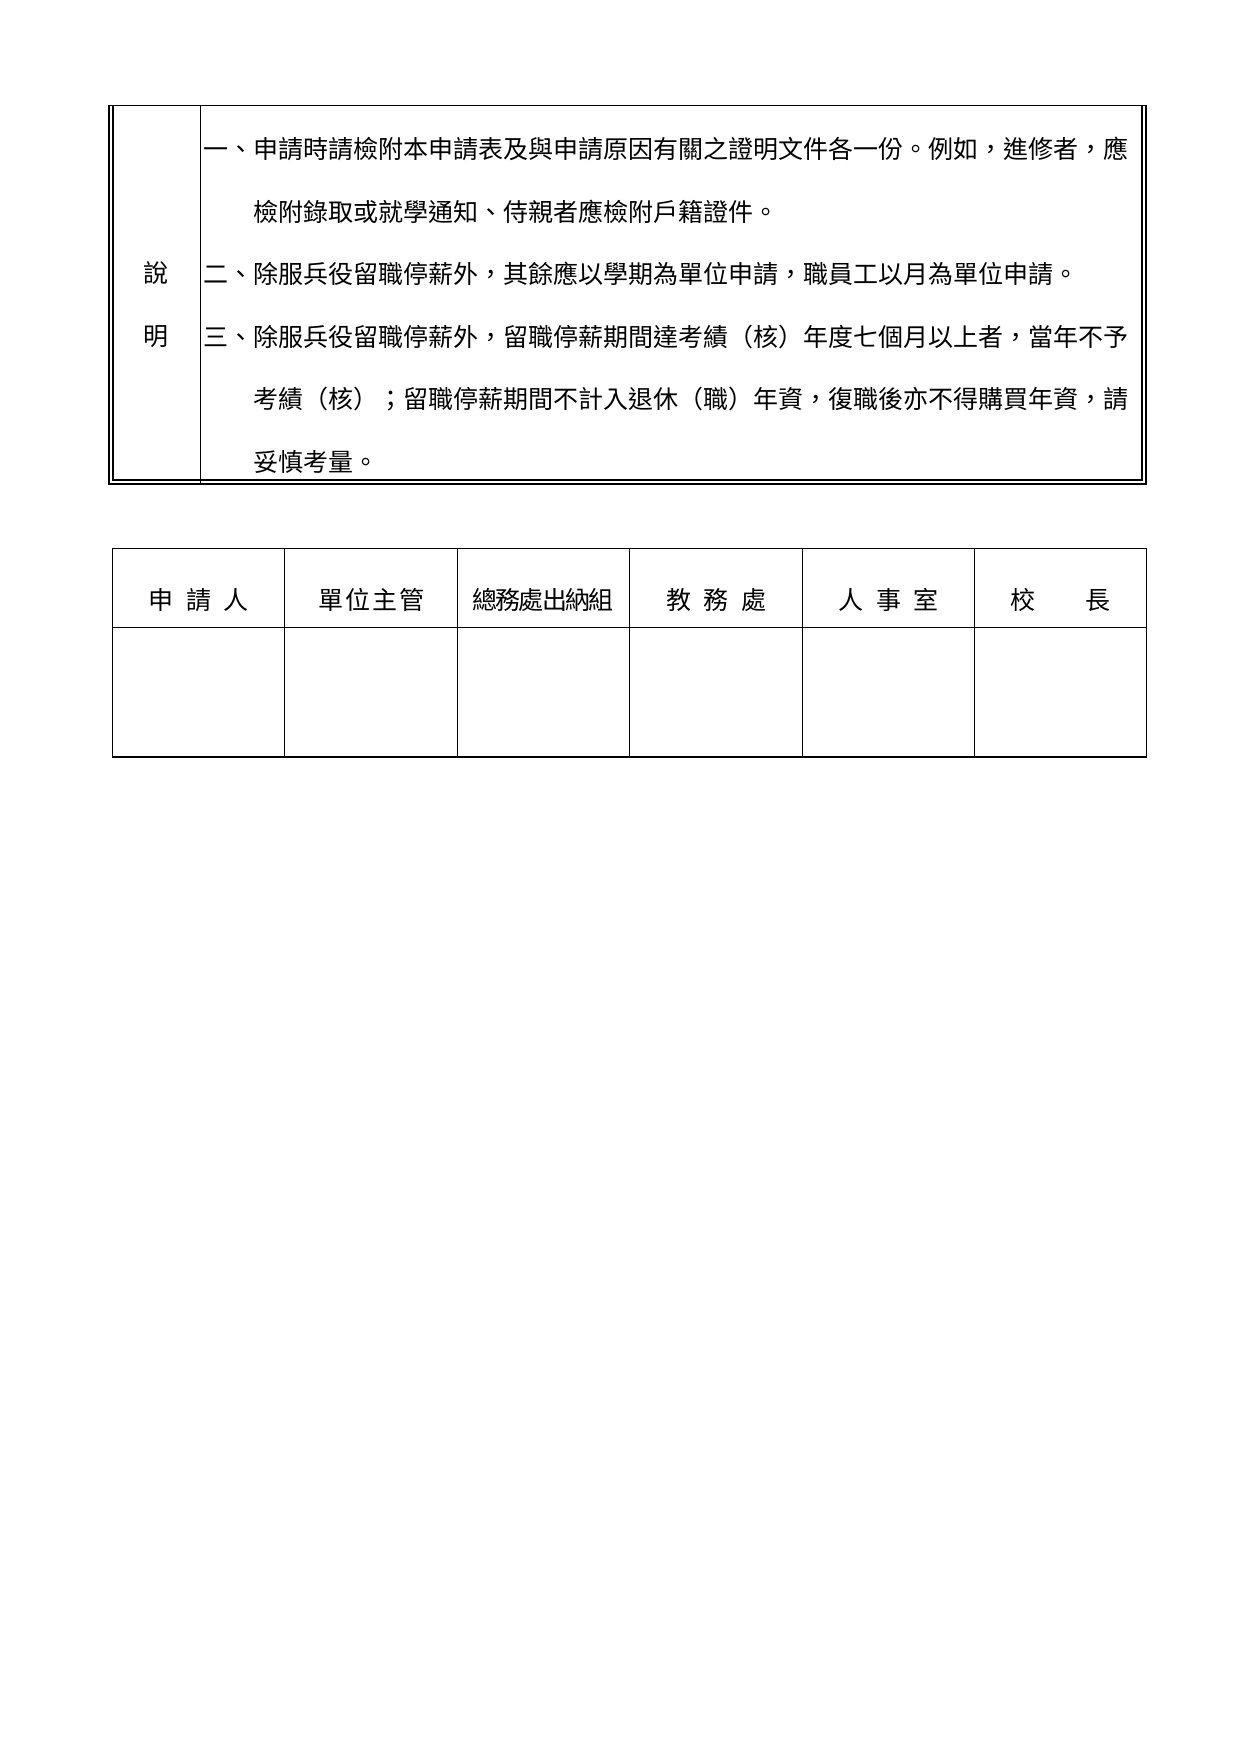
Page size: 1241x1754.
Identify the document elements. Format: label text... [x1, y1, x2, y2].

table_header 申 請 人 [113, 549, 284, 627]
table_header 校 長 [975, 549, 1146, 627]
table_cell [630, 628, 802, 756]
table_cell 一、申請時請檢附本申請表及與申請原因有關之證明文件各一份。例如，進修者，應檢附錄取或就學通知、侍親者應檢附戶籍證件。 二、除服兵役留職停薪外，其餘應以學期為單位申請，職員工以月為單位申請。 三、除服兵役留職停薪外，留職停薪期間達考績（核）年度七個月以上者，當年不予考績（核）；留職停薪期間不計入退休（職）年資，復職後亦不得購買年資，請妥慎考量。 四、本申請書陳奉核可後，發給留職停薪函，留職停薪期滿前一個月，或期滿前申請原因消滅時，應持該函影本申請復職，逾期不復職者，視為辭職。 五、復職後，應配合學校當時教學需要，接受課務之安排，而不以留職停薪前原任教課務為限。 [201, 106, 1141, 479]
table_cell [975, 628, 1146, 756]
table_cell [113, 628, 284, 756]
table_cell [285, 628, 457, 756]
table_cell [458, 628, 629, 756]
table_header 總務處出納組 [458, 549, 629, 627]
table_cell 說明 [114, 106, 200, 479]
table_cell [803, 628, 974, 756]
table_header 單位主管 [285, 549, 457, 627]
table_header 人 事 室 [803, 549, 974, 627]
table_header 教 務 處 [630, 549, 802, 627]
